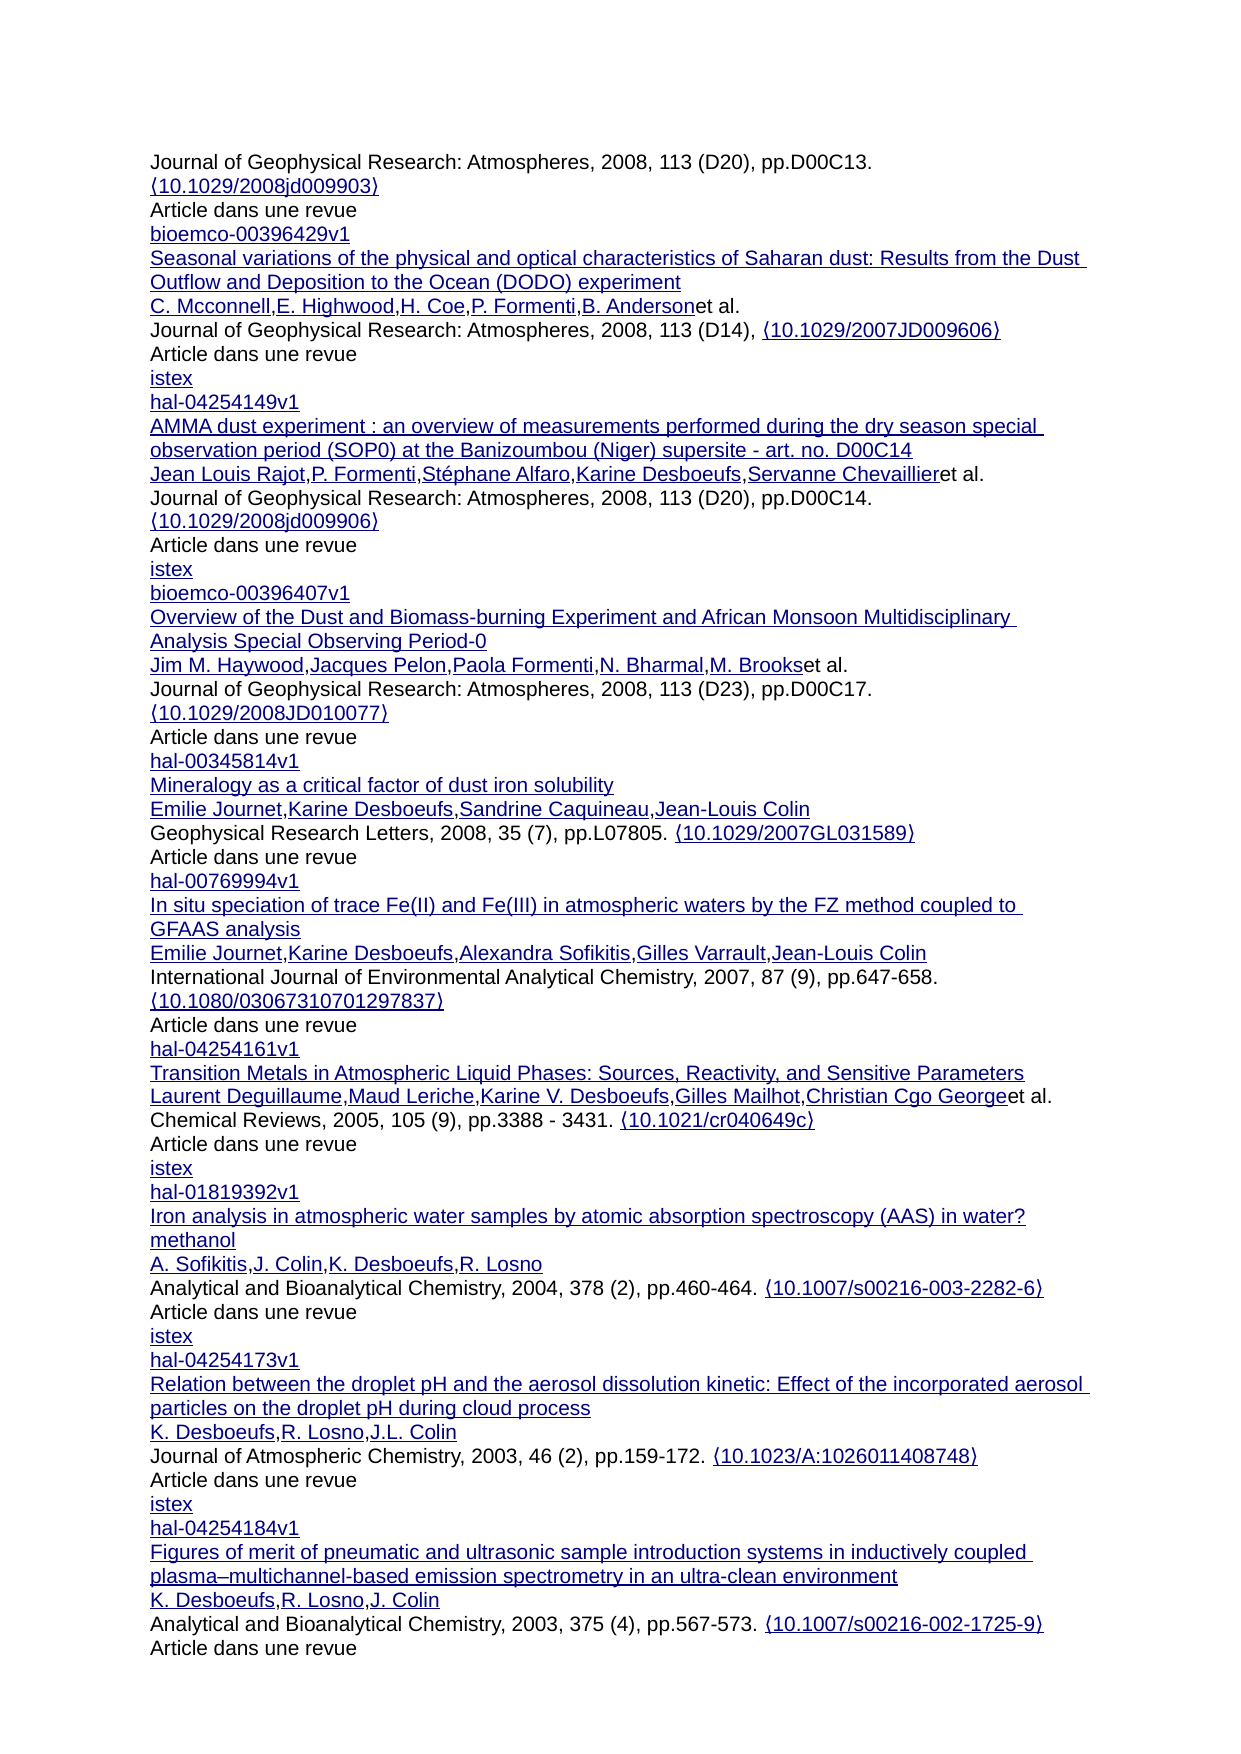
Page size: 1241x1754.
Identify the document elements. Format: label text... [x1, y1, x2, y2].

table_cell Mineralogy as a critical factor of dust iron solubility Emilie Journet,Karine Desboeufs,Sandrine Caquineau,Jean-Louis Colin Geophysical Research Letters, 2008, 35 (7), pp.L07805. ⟨10.1029/2007GL031589⟩ Article dans une revue hal-00769994v1 [150, 773, 1090, 893]
table_cell Seasonal variations of the physical and optical characteristics of Saharan dust: Results from the Dust Outflow and Deposition to the Ocean (DODO) experiment C. Mcconnell,E. Highwood,H. Coe,P. Formenti,B. Andersonet al. Journal of Geophysical Research: Atmospheres, 2008, 113 (D14), ⟨10.1029/2007JD009606⟩ Article dans une revue istex hal-04254149v1 [150, 246, 1090, 413]
table_cell Transition Metals in Atmospheric Liquid Phases: Sources, Reactivity, and Sensitive Parameters Laurent Deguillaume,Maud Leriche,Karine V. Desboeufs,Gilles Mailhot,Christian Cgo Georgeet al. Chemical Reviews, 2005, 105 (9), pp.3388 - 3431. ⟨10.1021/cr040649c⟩ Article dans une revue istex hal-01819392v1 [150, 1060, 1090, 1204]
table_cell Figures of merit of pneumatic and ultrasonic sample introduction systems in inductively coupled plasma–multichannel-based emission spectrometry in an ultra-clean environment K. Desboeufs,R. Losno,J. Colin Analytical and Bioanalytical Chemistry, 2003, 375 (4), pp.567-573. ⟨10.1007/s00216-002-1725-9⟩ Article dans une revue [150, 1540, 1090, 1659]
table_cell Relation between the droplet pH and the aerosol dissolution kinetic: Effect of the incorporated aerosol [150, 1372, 1090, 1393]
table_cell AMMA dust experiment : an overview of measurements performed during the dry season special observation period (SOP0) at the Banizoumbou (Niger) supersite - art. no. D00C14 Jean Louis Rajot,P. Formenti,Stéphane Alfaro,Karine Desboeufs,Servanne Chevaillieret al. Journal of Geophysical Research: Atmospheres, 2008, 113 (D20), pp.D00C14. ⟨10.1029/2008jd009906⟩ Article dans une revue istex bioemco-00396407v1 [150, 414, 1090, 605]
table_cell Overview of the Dust and Biomass-burning Experiment and African Monsoon Multidisciplinary Analysis Special Observing Period-0 Jim M. Haywood,Jacques Pelon,Paola Formenti,N. Bharmal,M. Brookset al. Journal of Geophysical Research: Atmospheres, 2008, 113 (D23), pp.D00C17. ⟨10.1029/2008JD010077⟩ Article dans une revue hal-00345814v1 [150, 605, 1090, 773]
table_cell Iron analysis in atmospheric water samples by atomic absorption spectroscopy (AAS) in water?methanol A. Sofikitis,J. Colin,K. Desboeufs,R. Losno Analytical and Bioanalytical Chemistry, 2004, 378 (2), pp.460-464. ⟨10.1007/s00216-003-2282-6⟩ Article dans une revue istex hal-04254173v1 [150, 1204, 1090, 1372]
table_cell Journal of Geophysical Research: Atmospheres, 2008, 113 (D20), pp.D00C13. ⟨10.1029/2008jd009903⟩ Article dans une revue bioemco-00396429v1 [150, 150, 1090, 246]
table_cell particles on the droplet pH during cloud process K. Desboeufs,R. Losno,J.L. Colin Journal of Atmospheric Chemistry, 2003, 46 (2), pp.159-172. ⟨10.1023/A:1026011408748⟩ Article dans une revue istex hal-04254184v1 [150, 1394, 1090, 1539]
table_cell In situ speciation of trace Fe(II) and Fe(III) in atmospheric waters by the FZ method coupled to GFAAS analysis Emilie Journet,Karine Desboeufs,Alexandra Sofikitis,Gilles Varrault,Jean-Louis Colin International Journal of Environmental Analytical Chemistry, 2007, 87 (9), pp.647-658. ⟨10.1080/03067310701297837⟩ Article dans une revue hal-04254161v1 [150, 893, 1090, 1060]
